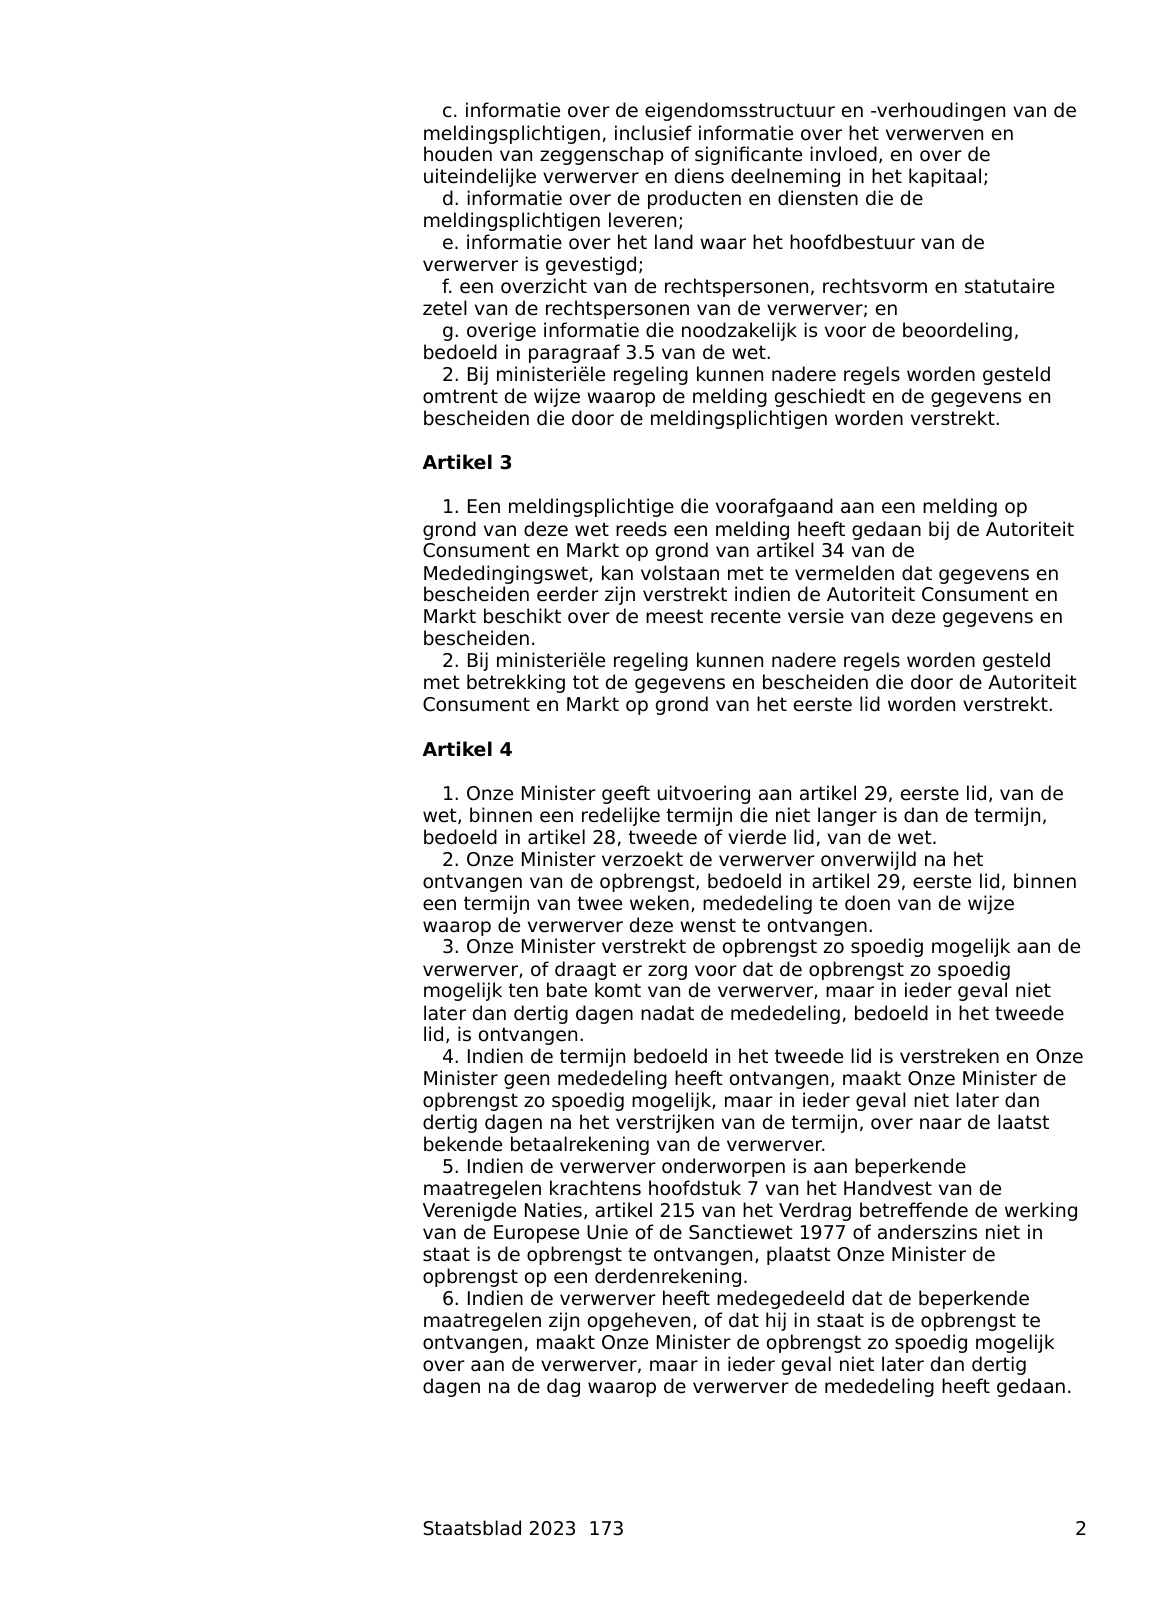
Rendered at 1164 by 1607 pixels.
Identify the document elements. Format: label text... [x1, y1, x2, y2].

subtitle Artikel 3 [422, 452, 1087, 474]
text 3. Onze Minister verstrekt de opbrengst zo spoedig mogelijk aan de verwerver, of draagt er zorg voor dat de opbrengst zo spoedig mogelijk ten bate komt van de verwerver, maar in ieder geval niet later dan dertig dagen nadat de mededeling, bedoeld in het tweede lid, is ontvangen. [422, 936, 1087, 1046]
text 2. Onze Minister verzoekt de verwerver onverwijld na het ontvangen van de opbrengst, bedoeld in artikel 29, eerste lid, binnen een termijn van twee weken, mededeling te doen van de wijze waarop de verwerver deze wenst te ontvangen. [422, 848, 1087, 936]
text g. overige informatie die noodzakelijk is voor de beoordeling, bedoeld in paragraaf 3.5 van de wet. [422, 320, 1087, 364]
text c. informatie over de eigendomsstructuur en -verhoudingen van de meldingsplichtigen, inclusief informatie over het verwerven en houden van zeggenschap of significante invloed, en over de uiteindelijke verwerver en diens deelneming in het kapitaal; [422, 100, 1087, 188]
text 2. Bij ministeriële regeling kunnen nadere regels worden gesteld met betrekking tot de gegevens en bescheiden die door de Autoriteit Consument en Markt op grond van het eerste lid worden verstrekt. [422, 650, 1087, 716]
text 1. Een meldingsplichtige die voorafgaand aan een melding op grond van deze wet reeds een melding heeft gedaan bij de Autoriteit Consument en Markt op grond van artikel 34 van de Mededingingswet, kan volstaan met te vermelden dat gegevens en bescheiden eerder zijn verstrekt indien de Autoriteit Consument en Markt beschikt over de meest recente versie van deze gegevens en bescheiden. [422, 496, 1087, 650]
text d. informatie over de producten en diensten die de meldingsplichtigen leveren; [422, 188, 1087, 232]
text 4. Indien de termijn bedoeld in het tweede lid is verstreken en Onze Minister geen mededeling heeft ontvangen, maakt Onze Minister de opbrengst zo spoedig mogelijk, maar in ieder geval niet later dan dertig dagen na het verstrijken van de termijn, over naar de laatst bekende betaalrekening van de verwerver. [422, 1046, 1087, 1156]
text 5. Indien de verwerver onderworpen is aan beperkende maatregelen krachtens hoofdstuk 7 van het Handvest van de Verenigde Naties, artikel 215 van het Verdrag betreffende de werking van de Europese Unie of de Sanctiewet 1977 of anderszins niet in staat is de opbrengst te ontvangen, plaatst Onze Minister de opbrengst op een derdenrekening. [422, 1156, 1087, 1288]
text e. informatie over het land waar het hoofdbestuur van de verwerver is gevestigd; [422, 232, 1087, 276]
text 1. Onze Minister geeft uitvoering aan artikel 29, eerste lid, van de wet, binnen een redelijke termijn die niet langer is dan de termijn, bedoeld in artikel 28, tweede of vierde lid, van de wet. [422, 783, 1087, 848]
text 6. Indien de verwerver heeft medegedeeld dat de beperkende maatregelen zijn opgeheven, of dat hij in staat is de opbrengst te ontvangen, maakt Onze Minister de opbrengst zo spoedig mogelijk over aan de verwerver, maar in ieder geval niet later dan dertig dagen na de dag waarop de verwerver de mededeling heeft gedaan. [422, 1288, 1087, 1398]
text 2. Bij ministeriële regeling kunnen nadere regels worden gesteld omtrent de wijze waarop de melding geschiedt en de gegevens en bescheiden die door de meldingsplichtigen worden verstrekt. [422, 364, 1087, 430]
subtitle Artikel 4 [422, 738, 1087, 760]
text f. een overzicht van de rechtspersonen, rechtsvorm en statutaire zetel van de rechtspersonen van de verwerver; en [422, 276, 1087, 320]
